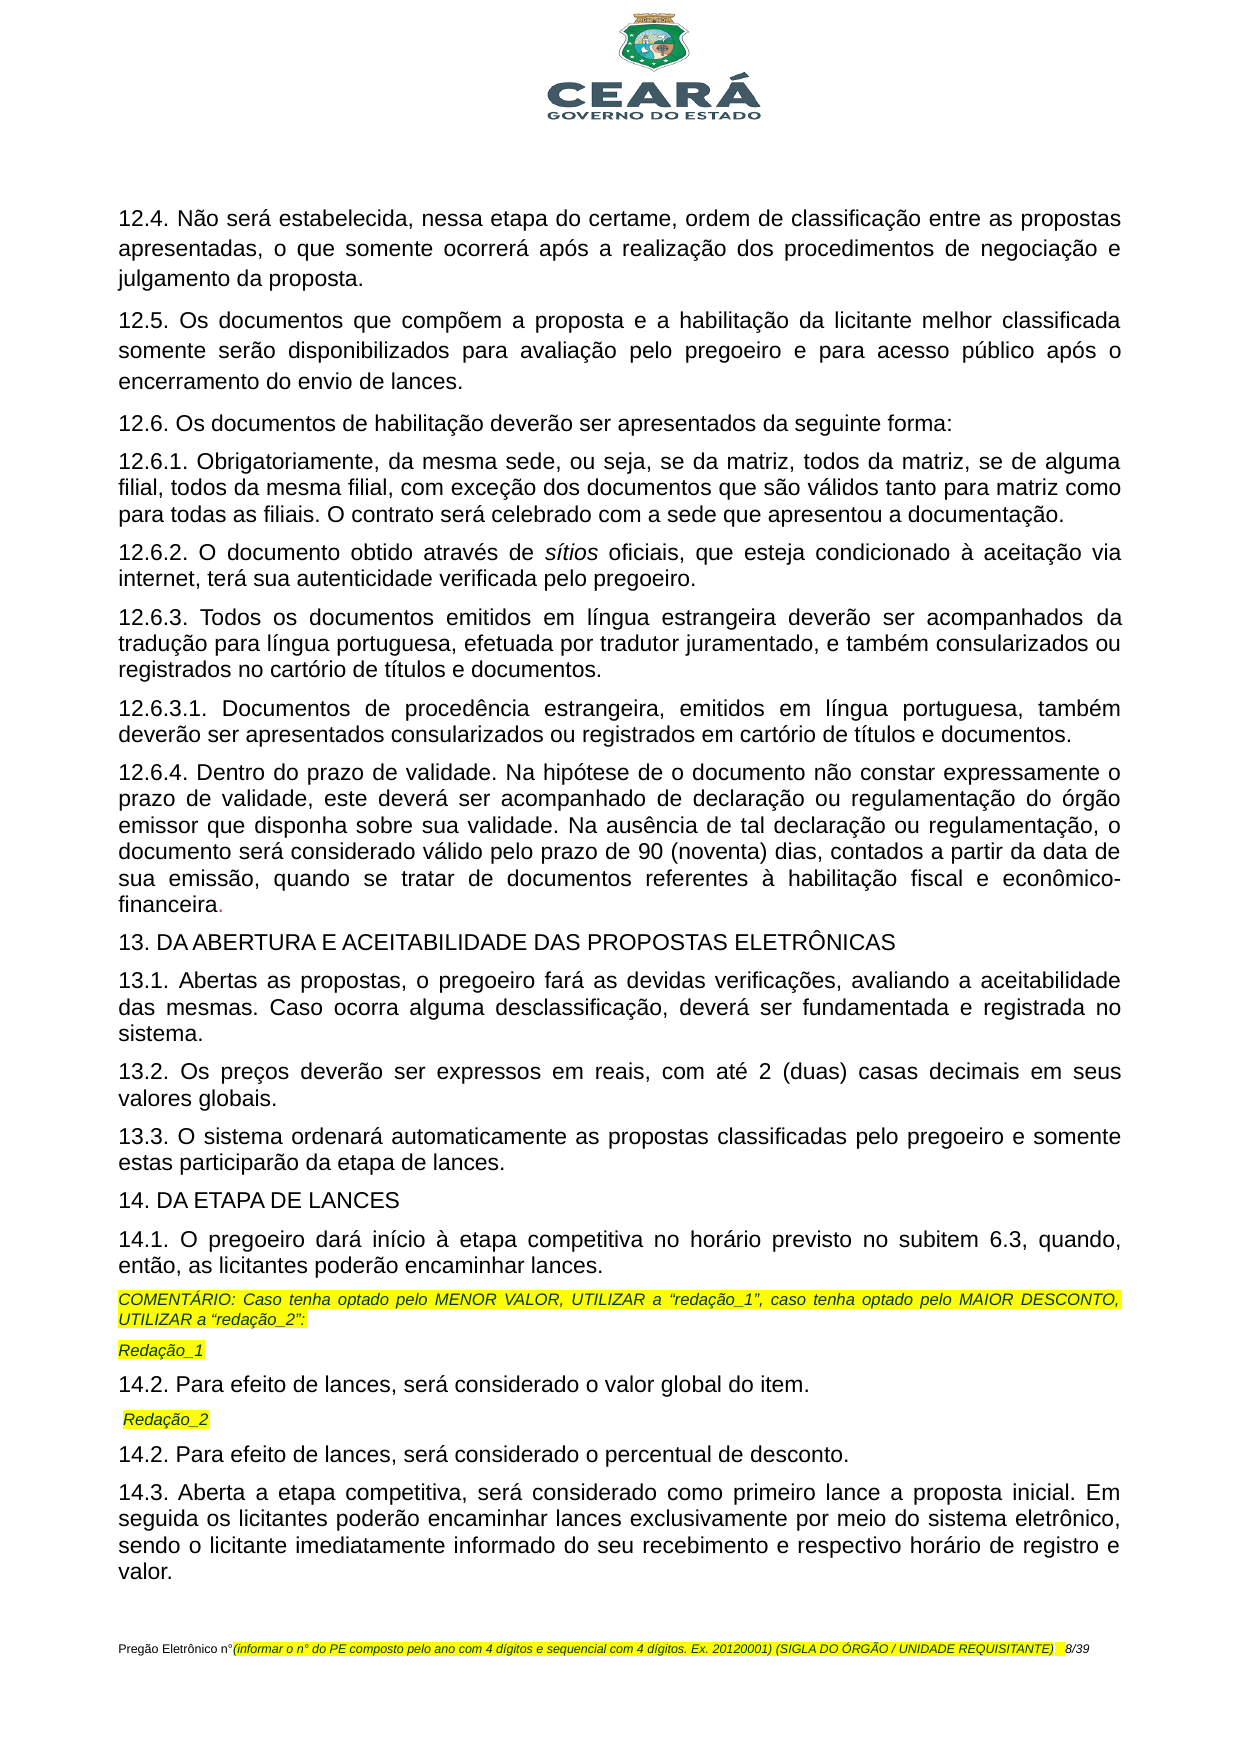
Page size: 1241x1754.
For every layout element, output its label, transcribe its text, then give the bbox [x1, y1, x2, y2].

text 13.1. Abertas as propostas, o pregoeiro fará as devidas verificações, avaliando a aceitabilidade das mesmas. Caso ocorra alguma desclassificação, deverá ser fundamentada e registrada no sistema. [118, 967, 1122, 1046]
text COMENTÁRIO: Caso tenha optado pelo MENOR VALOR, UTILIZAR a “redação_1”, caso tenha optado pelo MAIOR DESCONTO, UTILIZAR a “redação_2”: [118, 1290, 1122, 1328]
text Redação_1 [118, 1340, 1122, 1359]
text 14.3. Aberta a etapa competitiva, será considerado como primeiro lance a proposta inicial. Em seguida os licitantes poderão encaminhar lances exclusivamente por meio do sistema eletrônico, sendo o licitante imediatamente informado do seu recebimento e respectivo horário de registro e valor. [118, 1479, 1122, 1584]
text 12.6.3. Todos os documentos emitidos em língua estrangeira deverão ser acompanhados da tradução para língua portuguesa, efetuada por tradutor juramentado, e também consularizados ou registrados no cartório de títulos e documentos. [118, 603, 1122, 683]
text 14.2. Para efeito de lances, será considerado o percentual de desconto. [118, 1441, 1122, 1467]
text 12.6.2. O documento obtido através de sítios oficiais, que esteja condicionado à aceitação via internet, terá sua autenticidade verificada pelo pregoeiro. [118, 539, 1122, 592]
text 12.6.3.1. Documentos de procedência estrangeira, emitidos em língua portuguesa, também deverão ser apresentados consularizados ou registrados em cartório de títulos e documentos. [118, 694, 1122, 747]
text Redação_2 [118, 1410, 1122, 1429]
text 13.3. O sistema ordenará automaticamente as propostas classificadas pelo pregoeiro e somente estas participarão da etapa de lances. [118, 1123, 1122, 1176]
text 13. DA ABERTURA E ACEITABILIDADE DAS PROPOSTAS ELETRÔNICAS [118, 929, 1122, 955]
text 12.6.4. Dentro do prazo de validade. Na hipótese de o documento não constar expressamente o prazo de validade, este deverá ser acompanhado de declaração ou regulamentação do órgão emissor que disponha sobre sua validade. Na ausência de tal declaração ou regulamentação, o documento será considerado válido pelo prazo de 90 (noventa) dias, contados a partir da data de sua emissão, quando se tratar de documentos referentes à habilitação fiscal e econômico-financeira. [118, 759, 1122, 917]
text 14.1. O pregoeiro dará início à etapa competitiva no horário previsto no subitem 6.3, quando, então, as licitantes poderão encaminhar lances. [118, 1226, 1122, 1278]
text 14. DA ETAPA DE LANCES [118, 1187, 1122, 1214]
text 13.2. Os preços deverão ser expressos em reais, com até 2 (duas) casas decimais em seus valores globais. [118, 1058, 1122, 1111]
text 12.6. Os documentos de habilitação deverão ser apresentados da seguinte forma: [118, 410, 1122, 436]
list 12.4. Não será estabelecida, nessa etapa do certame, ordem de classificação entre as propostas apresentadas, o que somente ocorrerá após a realização dos procedimentos de negociação e julgamento da proposta. [118, 205, 1122, 292]
picture [526, 10, 781, 123]
list 12.5. Os documentos que compõem a proposta e a habilitação da licitante melhor classificada somente serão disponibilizados para avaliação pelo pregoeiro e para acesso público após o encerramento do envio de lances. [118, 307, 1122, 394]
text 12.6.1. Obrigatoriamente, da mesma sede, ou seja, se da matriz, todos da matriz, se de alguma filial, todos da mesma filial, com exceção dos documentos que são válidos tanto para matriz como para todas as filiais. O contrato será celebrado com a sede que apresentou a documentação. [118, 448, 1122, 527]
text 14.2. Para efeito de lances, será considerado o valor global do item. [118, 1371, 1122, 1398]
